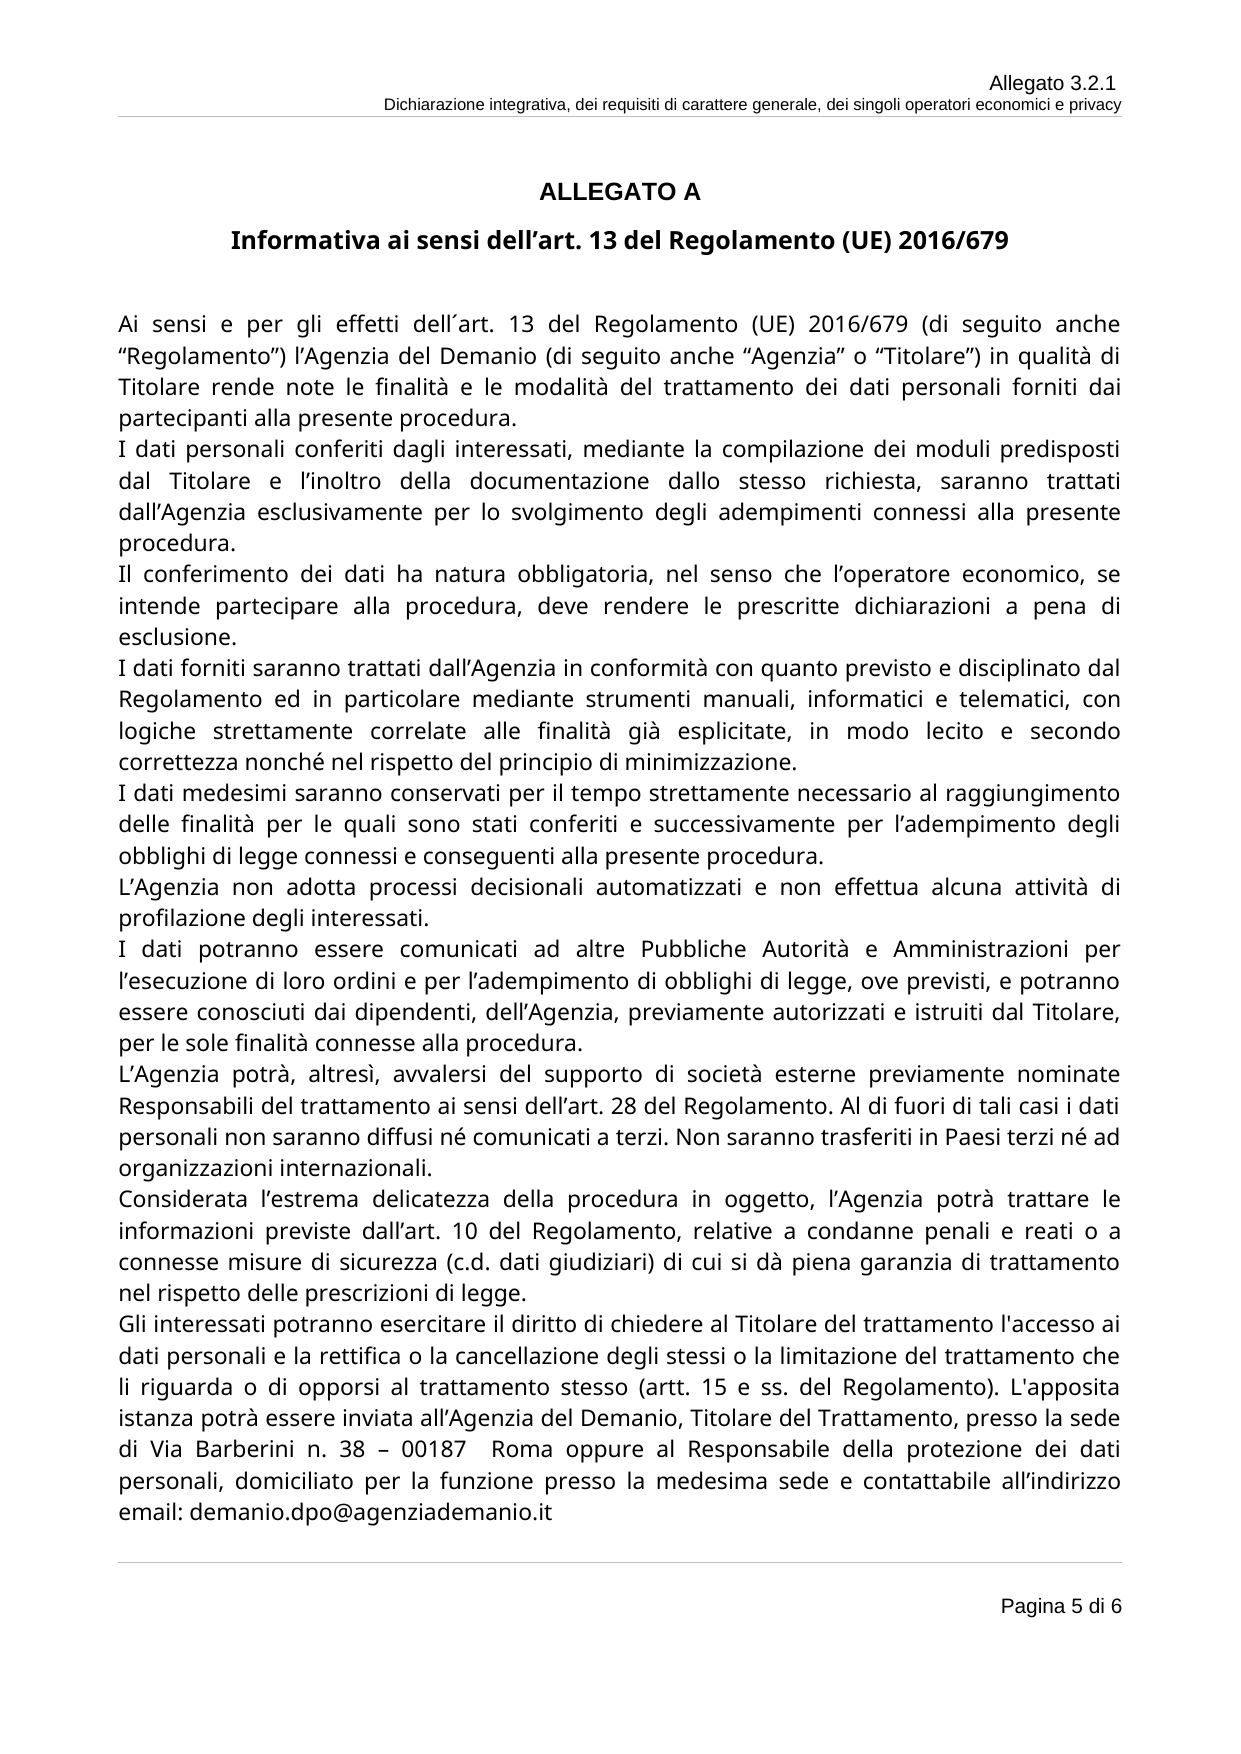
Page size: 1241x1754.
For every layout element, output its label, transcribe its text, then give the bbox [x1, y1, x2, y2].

text Considerata l’estrema delicatezza della procedura in oggetto, l’Agenzia potrà trattare le informazioni previste dall’art. 10 del Regolamento, relative a condanne penali e reati o a connesse misure di sicurezza (c.d. dati giudiziari) di cui si dà piena garanzia di trattamento nel rispetto delle prescrizioni di legge. [118, 1183, 1122, 1308]
text ALLEGATO A [118, 177, 1122, 206]
text L’Agenzia potrà, altresì, avvalersi del supporto di società esterne previamente nominate Responsabili del trattamento ai sensi dell’art. 28 del Regolamento. Al di fuori di tali casi i dati personali non saranno diffusi né comunicati a terzi. Non saranno trasferiti in Paesi terzi né ad organizzazioni internazionali. [118, 1058, 1122, 1183]
text Il conferimento dei dati ha natura obbligatoria, nel senso che l’operatore economico, se intende partecipare alla procedura, deve rendere le prescritte dichiarazioni a pena di esclusione. [118, 558, 1122, 652]
text I dati medesimi saranno conservati per il tempo strettamente necessario al raggiungimento delle finalità per le quali sono stati conferiti e successivamente per l’adempimento degli obblighi di legge connessi e conseguenti alla presente procedura. [118, 777, 1122, 871]
text Gli interessati potranno esercitare il diritto di chiedere al Titolare del trattamento l'accesso ai dati personali e la rettifica o la cancellazione degli stessi o la limitazione del trattamento che li riguarda o di opporsi al trattamento stesso (artt. 15 e ss. del Regolamento). L'apposita istanza potrà essere inviata all’Agenzia del Demanio, Titolare del Trattamento, presso la sede di Via Barberini n. 38 – 00187 Roma oppure al Responsabile della protezione dei dati personali, domiciliato per la funzione presso la medesima sede e contattabile all’indirizzo email: demanio.dpo@agenziademanio.it [118, 1308, 1122, 1527]
text I dati potranno essere comunicati ad altre Pubbliche Autorità e Amministrazioni per l’esecuzione di loro ordini e per l’adempimento di obblighi di legge, ove previsti, e potranno essere conosciuti dai dipendenti, dell’Agenzia, previamente autorizzati e istruiti dal Titolare, per le sole finalità connesse alla procedura. [118, 933, 1122, 1058]
text I dati forniti saranno trattati dall’Agenzia in conformità con quanto previsto e disciplinato dal Regolamento ed in particolare mediante strumenti manuali, informatici e telematici, con logiche strettamente correlate alle finalità già esplicitate, in modo lecito e secondo correttezza nonché nel rispetto del principio di minimizzazione. [118, 652, 1122, 777]
text L’Agenzia non adotta processi decisionali automatizzati e non effettua alcuna attività di profilazione degli interessati. [118, 871, 1122, 933]
text Informativa ai sensi dell’art. 13 del Regolamento (UE) 2016/679 [118, 223, 1122, 257]
text Ai sensi e per gli effetti dell´art. 13 del Regolamento (UE) 2016/679 (di seguito anche “Regolamento”) l’Agenzia del Demanio (di seguito anche “Agenzia” o “Titolare”) in qualità di Titolare rende note le finalità e le modalità del trattamento dei dati personali forniti dai partecipanti alla presente procedura. [118, 308, 1122, 433]
text I dati personali conferiti dagli interessati, mediante la compilazione dei moduli predisposti dal Titolare e l’inoltro della documentazione dallo stesso richiesta, saranno trattati dall’Agenzia esclusivamente per lo svolgimento degli adempimenti connessi alla presente procedura. [118, 433, 1122, 558]
